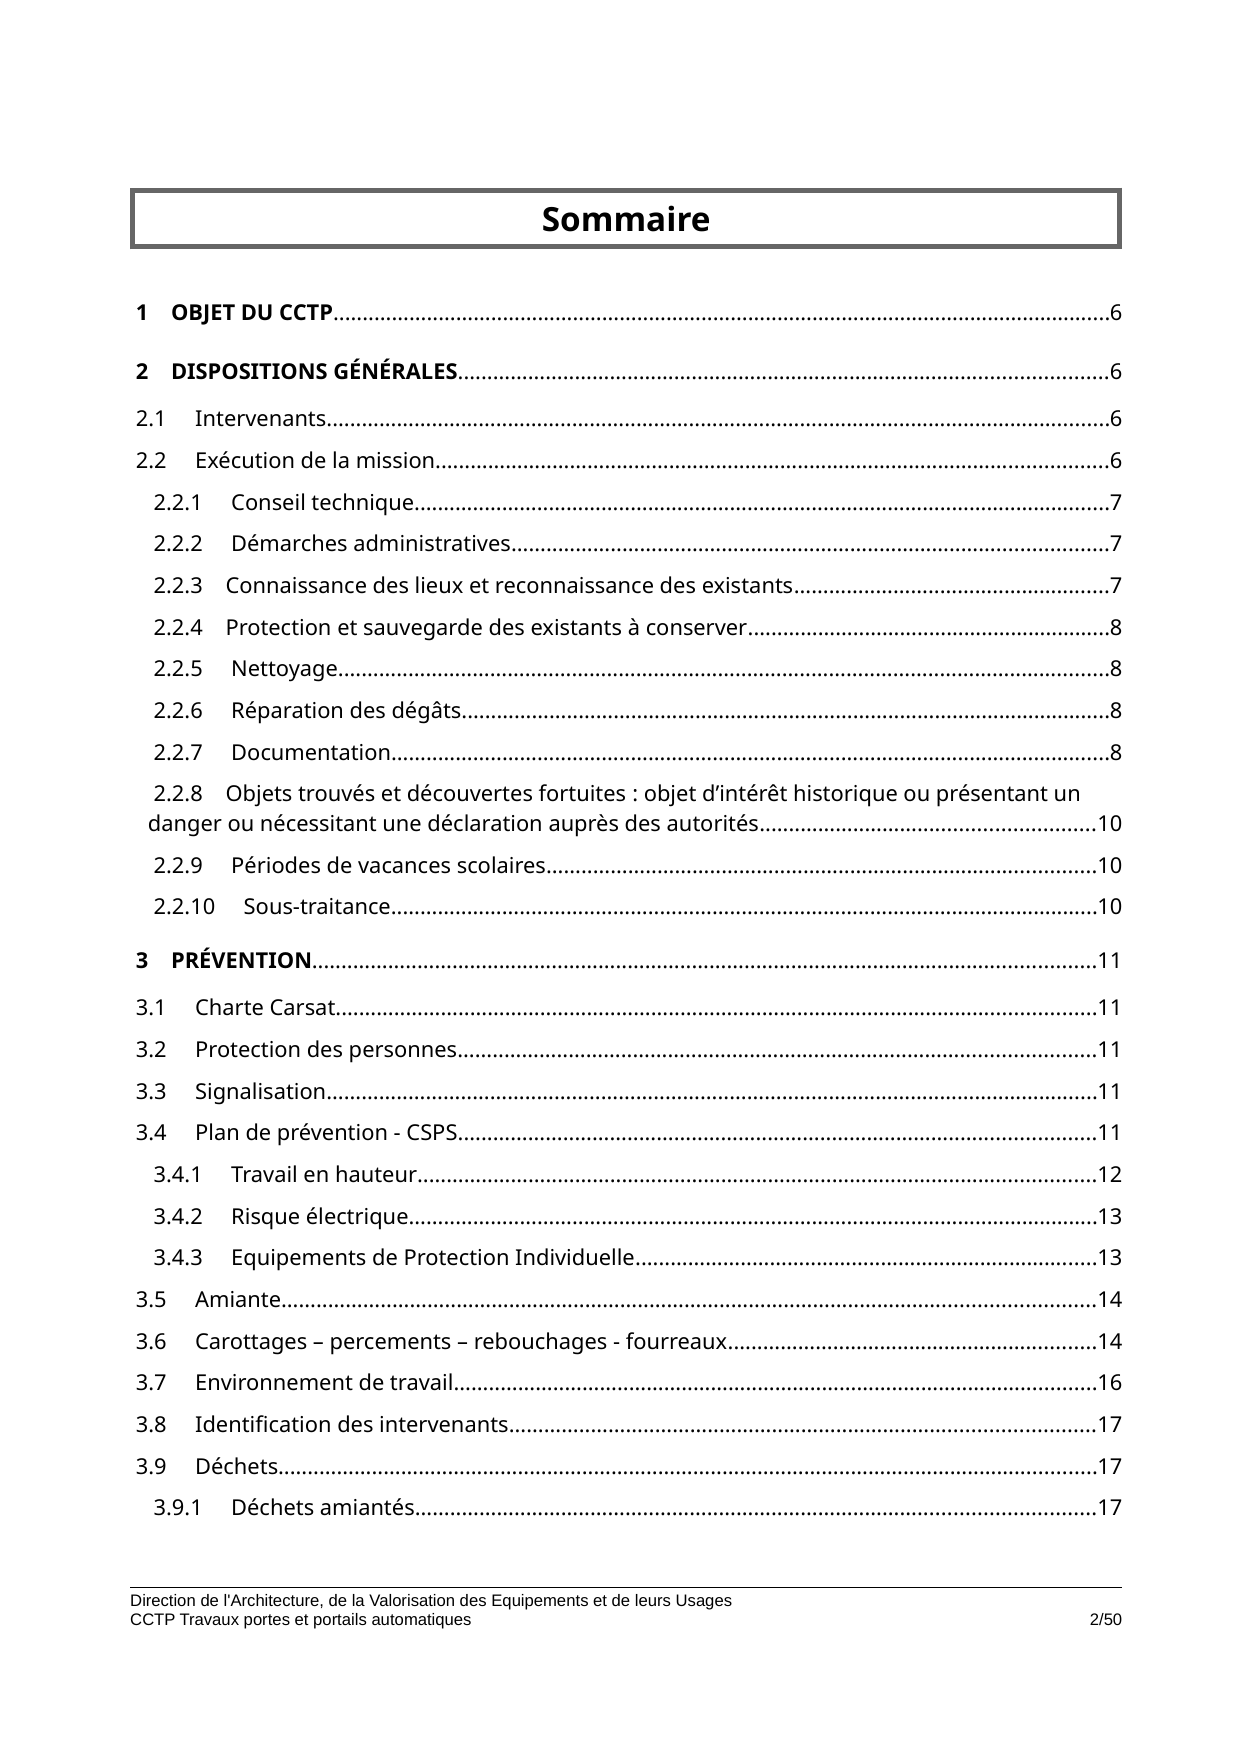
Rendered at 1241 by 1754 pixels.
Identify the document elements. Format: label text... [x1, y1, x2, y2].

subtitle Sommaire [135, 193, 1117, 244]
text 2.1 Intervenants 6 [130, 403, 1122, 433]
text 3.9.1 Déchets amiantés 17 [148, 1492, 1122, 1522]
text 2.2.5 Nettoyage 8 [148, 653, 1122, 683]
text 1 OBJET DU CCTP 6 [130, 296, 1122, 326]
text 2.2.8 Objets trouvés et découvertes fortuites : objet d’intérêt historique ou présentant un danger ou nécessitant une déclaration auprès des autorités 10 [148, 778, 1122, 838]
text 2.2.3 Connaissance des lieux et reconnaissance des existants 7 [148, 570, 1122, 600]
text 2.2.4 Protection et sauvegarde des existants à conserver 8 [148, 612, 1122, 641]
text 2 DISPOSITIONS GÉNÉRALES 6 [130, 356, 1122, 386]
text 3.8 Identification des intervenants 17 [130, 1409, 1122, 1439]
text 3.6 Carottages – percements – rebouchages - fourreaux 14 [130, 1326, 1122, 1355]
text 2.2.2 Démarches administratives 7 [148, 528, 1122, 558]
text 3.5 Amiante 14 [130, 1284, 1122, 1314]
text 3.4.1 Travail en hauteur 12 [148, 1159, 1122, 1189]
text 2.2.6 Réparation des dégâts 8 [148, 695, 1122, 725]
text 3.4.3 Equipements de Protection Individuelle 13 [148, 1242, 1122, 1272]
text 2.2.7 Documentation 8 [148, 737, 1122, 766]
text 2.2 Exécution de la mission 6 [130, 445, 1122, 475]
text 2.2.1 Conseil technique 7 [148, 487, 1122, 516]
text 2.2.10 Sous-traitance 10 [148, 891, 1122, 921]
text 2.2.9 Périodes de vacances scolaires 10 [148, 850, 1122, 879]
text 3.2 Protection des personnes 11 [130, 1034, 1122, 1064]
text 3 PRÉVENTION 11 [130, 945, 1122, 974]
text 3.9 Déchets 17 [130, 1451, 1122, 1480]
text 3.7 Environnement de travail 16 [130, 1367, 1122, 1397]
text 3.4 Plan de prévention - CSPS 11 [130, 1117, 1122, 1147]
text 3.1 Charte Carsat 11 [130, 992, 1122, 1022]
text 3.4.2 Risque électrique 13 [148, 1201, 1122, 1230]
text 3.3 Signalisation 11 [130, 1076, 1122, 1105]
